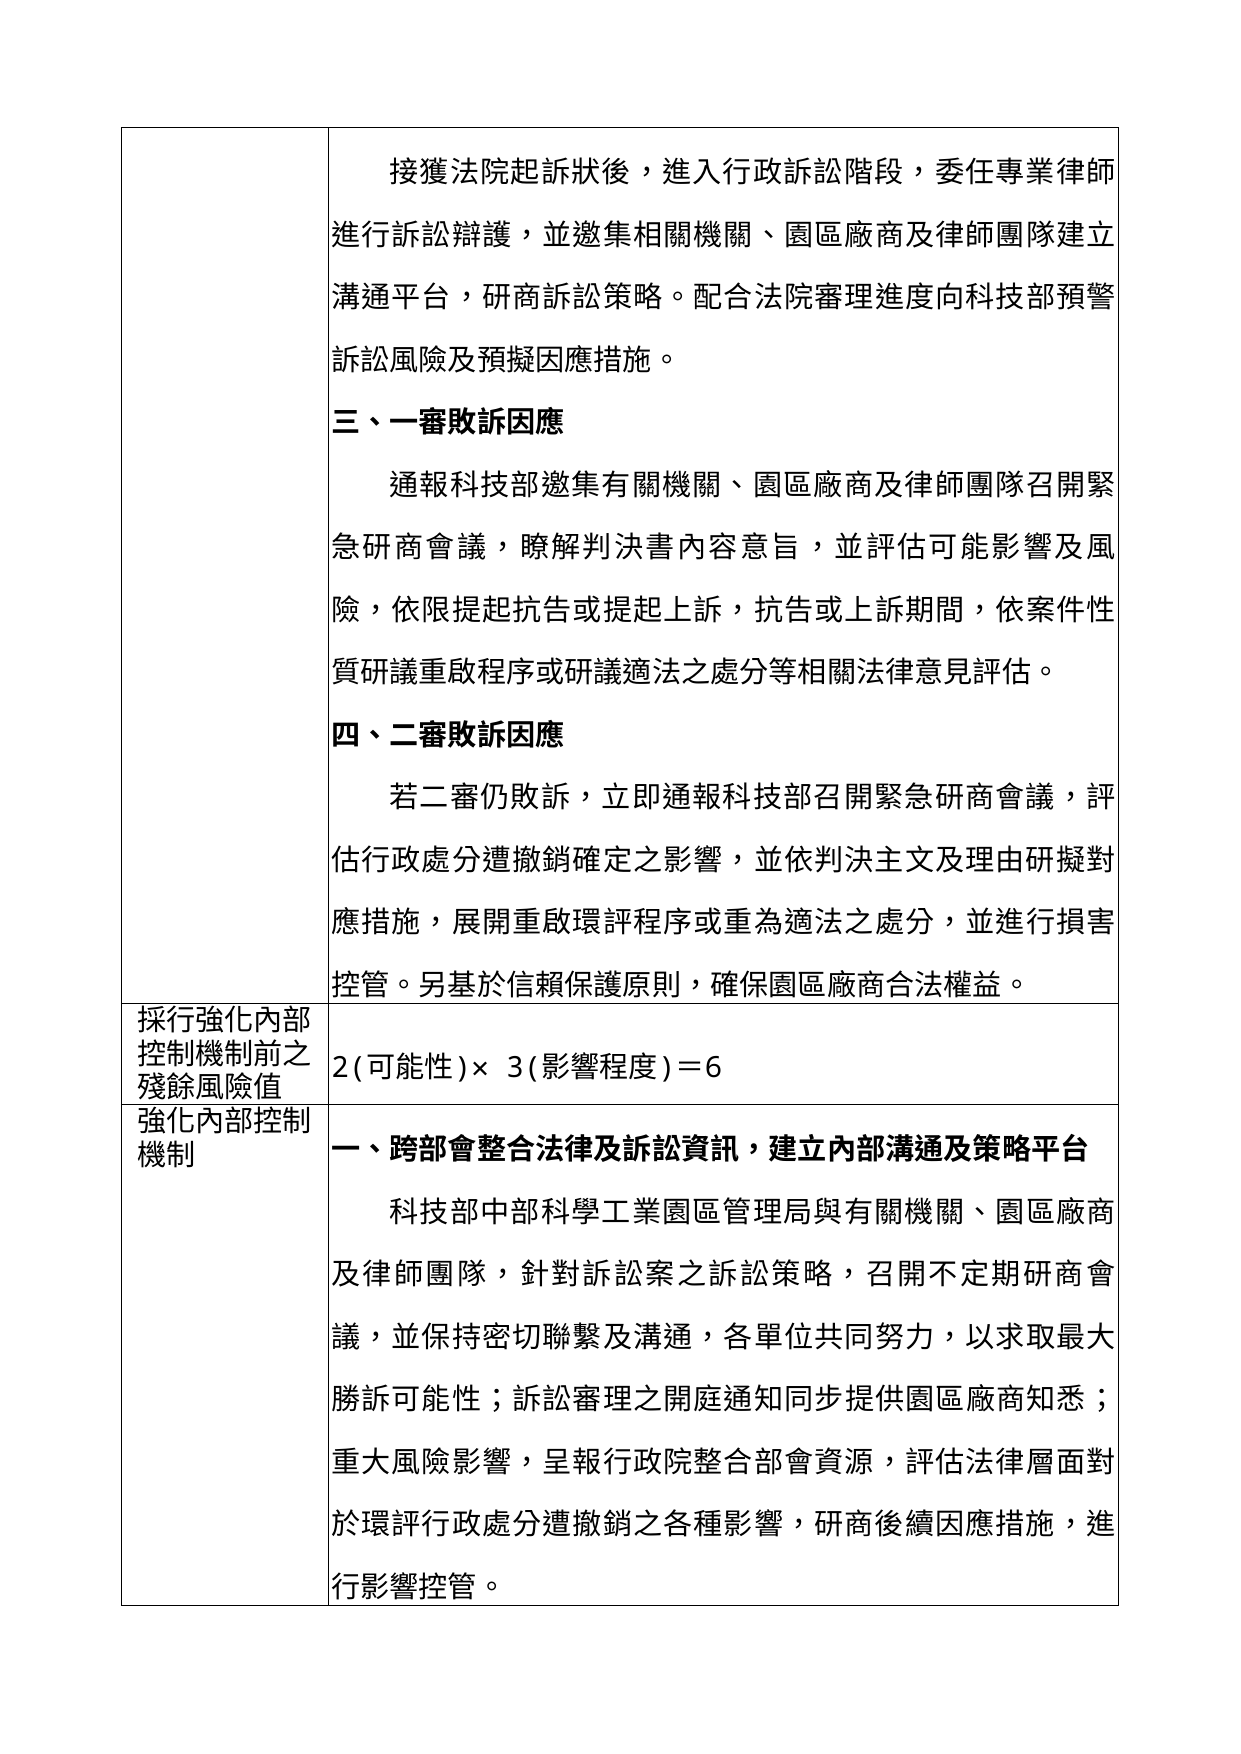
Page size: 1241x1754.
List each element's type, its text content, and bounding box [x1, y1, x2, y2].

table_cell 接獲法院起訴狀後，進入行政訴訟階段，委任專業律師進行訴訟辯護，並邀集相關機關、園區廠商及律師團隊建立溝通平台，研商訴訟策略。配合法院審理進度向科技部預警訴訟風險及預擬因應措施。 三、一審敗訴因應 通報科技部邀集有關機關、園區廠商及律師團隊召開緊急研商會議，瞭解判決書內容意旨，並評估可能影響及風險，依限提起抗告或提起上訴，抗告或上訴期間，依案件性質研議重啟程序或研議適法之處分等相關法律意見評估。 四、二審敗訴因應 若二審仍敗訴，立即通報科技部召開緊急研商會議，評估行政處分遭撤銷確定之影響，並依判決主文及理由研擬對應措施，展開重啟環評程序或重為適法之處分，並進行損害控管。另基於信賴保護原則，確保園區廠商合法權益。 [329, 128, 1118, 1003]
table_cell 採行強化內部控制機制前之殘餘風險值 [122, 1004, 328, 1104]
table_cell [122, 128, 328, 1003]
table_cell 一、跨部會整合法律及訴訟資訊，建立內部溝通及策略平台 科技部中部科學工業園區管理局與有關機關、園區廠商及律師團隊，針對訴訟案之訴訟策略，召開不定期研商會議，並保持密切聯繫及溝通，各單位共同努力，以求取最大勝訴可能性；訴訟審理之開庭通知同步提供園區廠商知悉；重大風險影響，呈報行政院整合部會資源，評估法律層面對於環評行政處分遭撤銷之各種影響，研商後續因應措施，進行影響控管。 [329, 1105, 1118, 1605]
table_cell 2(可能性)✕ 3(影響程度)＝6 [329, 1004, 1118, 1104]
table_cell 強化內部控制機制 [122, 1105, 328, 1605]
